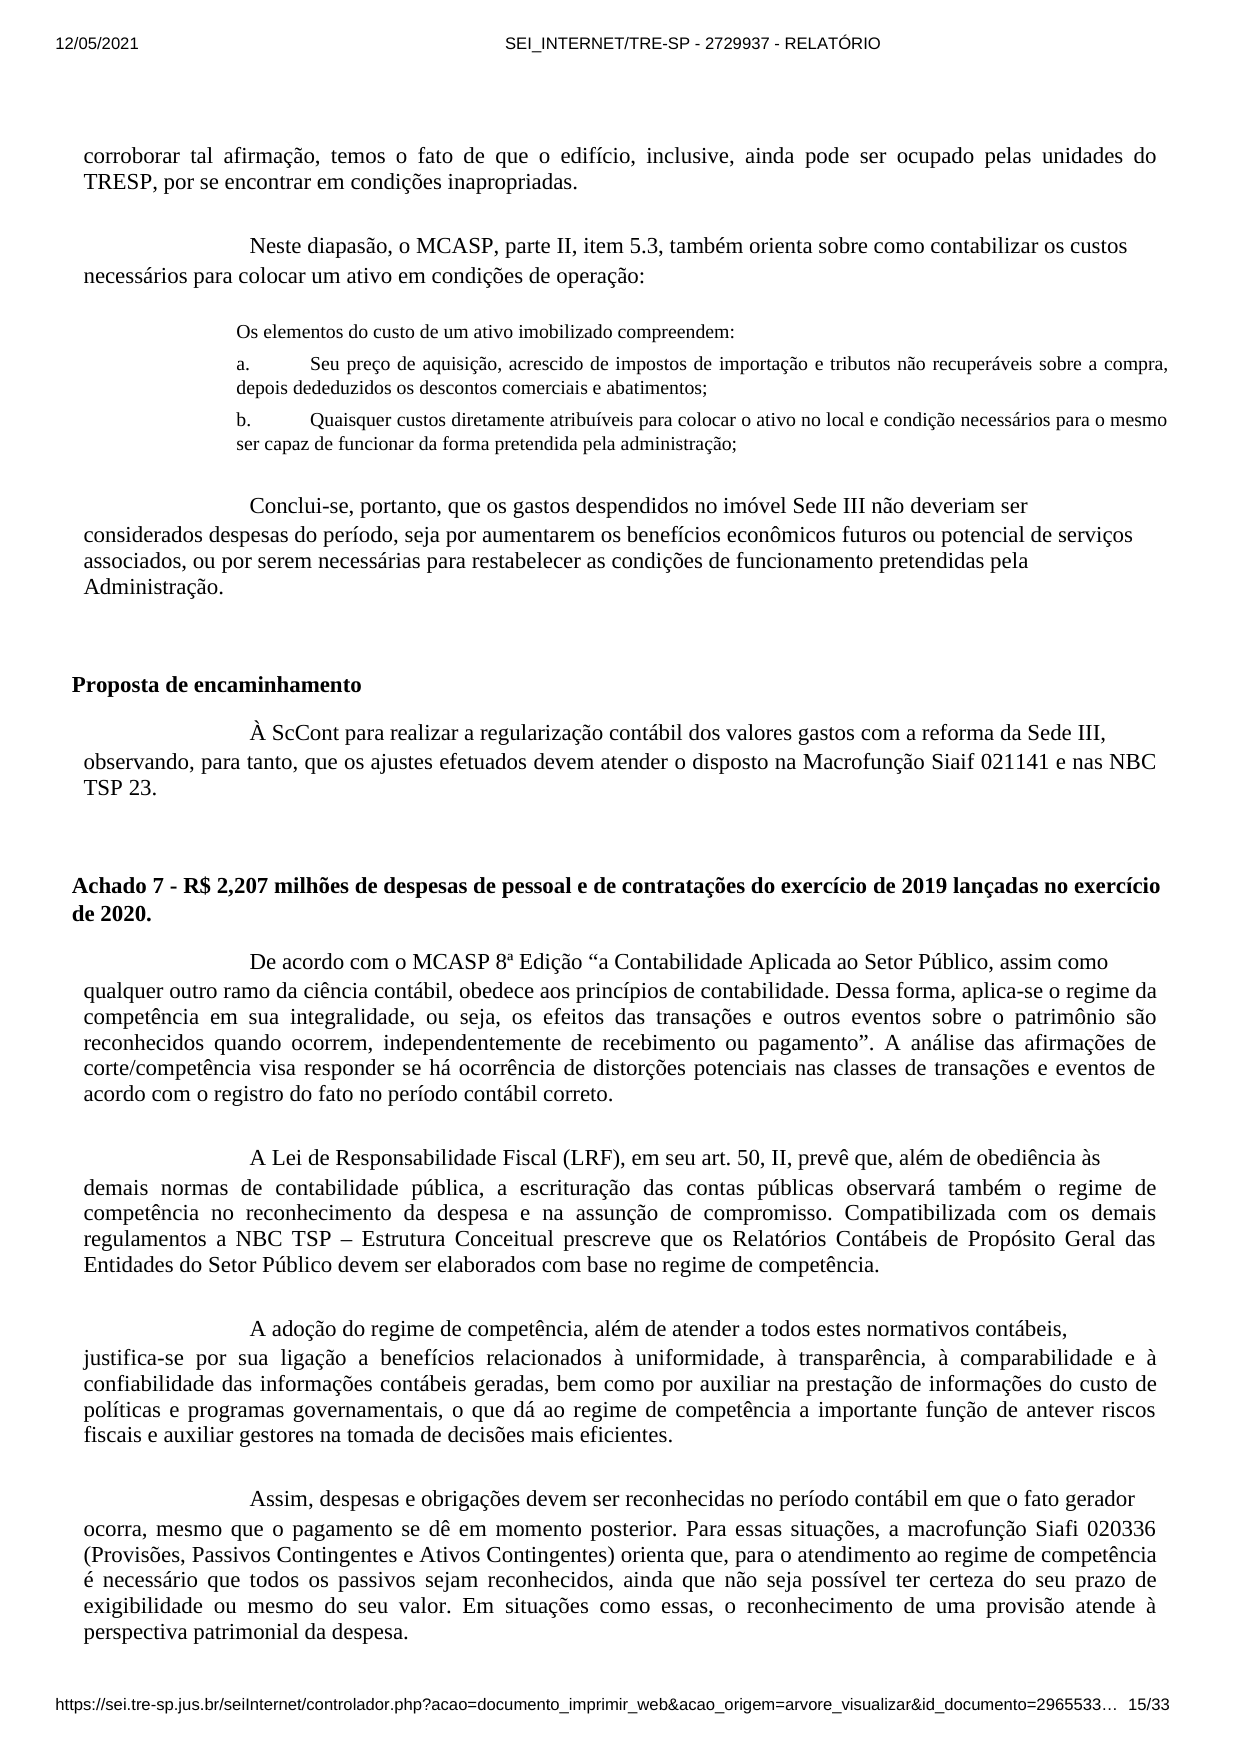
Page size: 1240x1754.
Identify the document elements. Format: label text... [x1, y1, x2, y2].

text De acordo com o MCASP 8ª Edição “a Contabilidade Aplicada ao Setor Público, assim como [249, 949, 1158, 974]
subtitle Proposta de encaminhamento [72, 671, 1166, 697]
text justifica-se por sua ligação a benefícios relacionados à uniformidade, à transparência, à comparabilidade e à confiabilidade das informações contábeis geradas, bem como por auxiliar na prestação de informações do custo de políticas e programas governamentais, o que dá ao regime de competência a importante função de antever riscos fiscais e auxiliar gestores na tomada de decisões mais eficientes. [83, 1345, 1158, 1448]
text Achado 7 - R$ 2,207 milhões de despesas de pessoal e de contratações do exercício de 2019 lançadas no exercício de 2020. [72, 872, 1166, 926]
text ocorra, mesmo que o pagamento se dê em momento posterior. Para essas situações, a macrofunção Siafi 020336 (Provisões, Passivos Contingentes e Ativos Contingentes) orienta que, para o atendimento ao regime de competência é necessário que todos os passivos sejam reconhecidos, ainda que não seja possível ter certeza do seu prazo de exigibilidade ou mesmo do seu valor. Em situações como essas, o reconhecimento de uma provisão atende à perspectiva patrimonial da despesa. [83, 1516, 1158, 1644]
text corroborar tal afirmação, temos o fato de que o edifício, inclusive, ainda pode ser ocupado pelas unidades do TRESP, por se encontrar em condições inapropriadas. [83, 143, 1158, 195]
text considerados despesas do período, seja por aumentarem os benefícios econômicos futuros ou potencial de serviços associados, ou por serem necessárias para restabelecer as condições de funcionamento pretendidas pela Administração. [83, 522, 1169, 599]
text A Lei de Responsabilidade Fiscal (LRF), em seu art. 50, II, prevê que, além de obediência às [249, 1145, 1158, 1171]
text demais normas de contabilidade pública, a escrituração das contas públicas observará também o regime de competência no reconhecimento da despesa e na assunção de compromisso. Compatibilizada com os demais regulamentos a NBC TSP – Estrutura Conceitual prescreve que os Relatórios Contábeis de Propósito Geral das Entidades do Setor Público devem ser elaborados com base no regime de competência. [83, 1174, 1158, 1277]
list Seu preço de aquisição, acrescido de impostos de importação e tributos não recuperáveis sobre a compra, depois dededuzidos os descontos comerciais e abatimentos; [236, 352, 1169, 399]
list Quaisquer custos diretamente atribuíveis para colocar o ativo no local e condição necessários para o mesmo ser capaz de funcionar da forma pretendida pela administração; [236, 408, 1169, 455]
text Neste diapasão, o MCASP, parte II, item 5.3, também orienta sobre como contabilizar os custos [249, 233, 1158, 259]
text observando, para tanto, que os ajustes efetuados devem atender o disposto na Macrofunção Siaif 021141 e nas NBC TSP 23. [83, 749, 1158, 800]
text qualquer outro ramo da ciência contábil, obedece aos princípios de contabilidade. Dessa forma, aplica-se o regime da competência em sua integralidade, ou seja, os efeitos das transações e outros eventos sobre o patrimônio são reconhecidos quando ocorrem, independentemente de recebimento ou pagamento”. A análise das afirmações de corte/competência visa responder se há ocorrência de distorções potenciais nas classes de transações e eventos de acordo com o registro do fato no período contábil correto. [83, 978, 1158, 1106]
text Os elementos do custo de um ativo imobilizado compreendem: [236, 320, 1169, 343]
text necessários para colocar um ativo em condições de operação: [83, 263, 1158, 288]
text Conclui-se, portanto, que os gastos despendidos no imóvel Sede III não deveriam ser [249, 493, 1158, 518]
text Assim, despesas e obrigações devem ser reconhecidas no período contábil em que o fato gerador [249, 1486, 1158, 1512]
text À ScCont para realizar a regularização contábil dos valores gastos com a reforma da Sede III, [249, 719, 1158, 745]
text A adoção do regime de competência, além de atender a todos estes normativos contábeis, [249, 1316, 1158, 1341]
